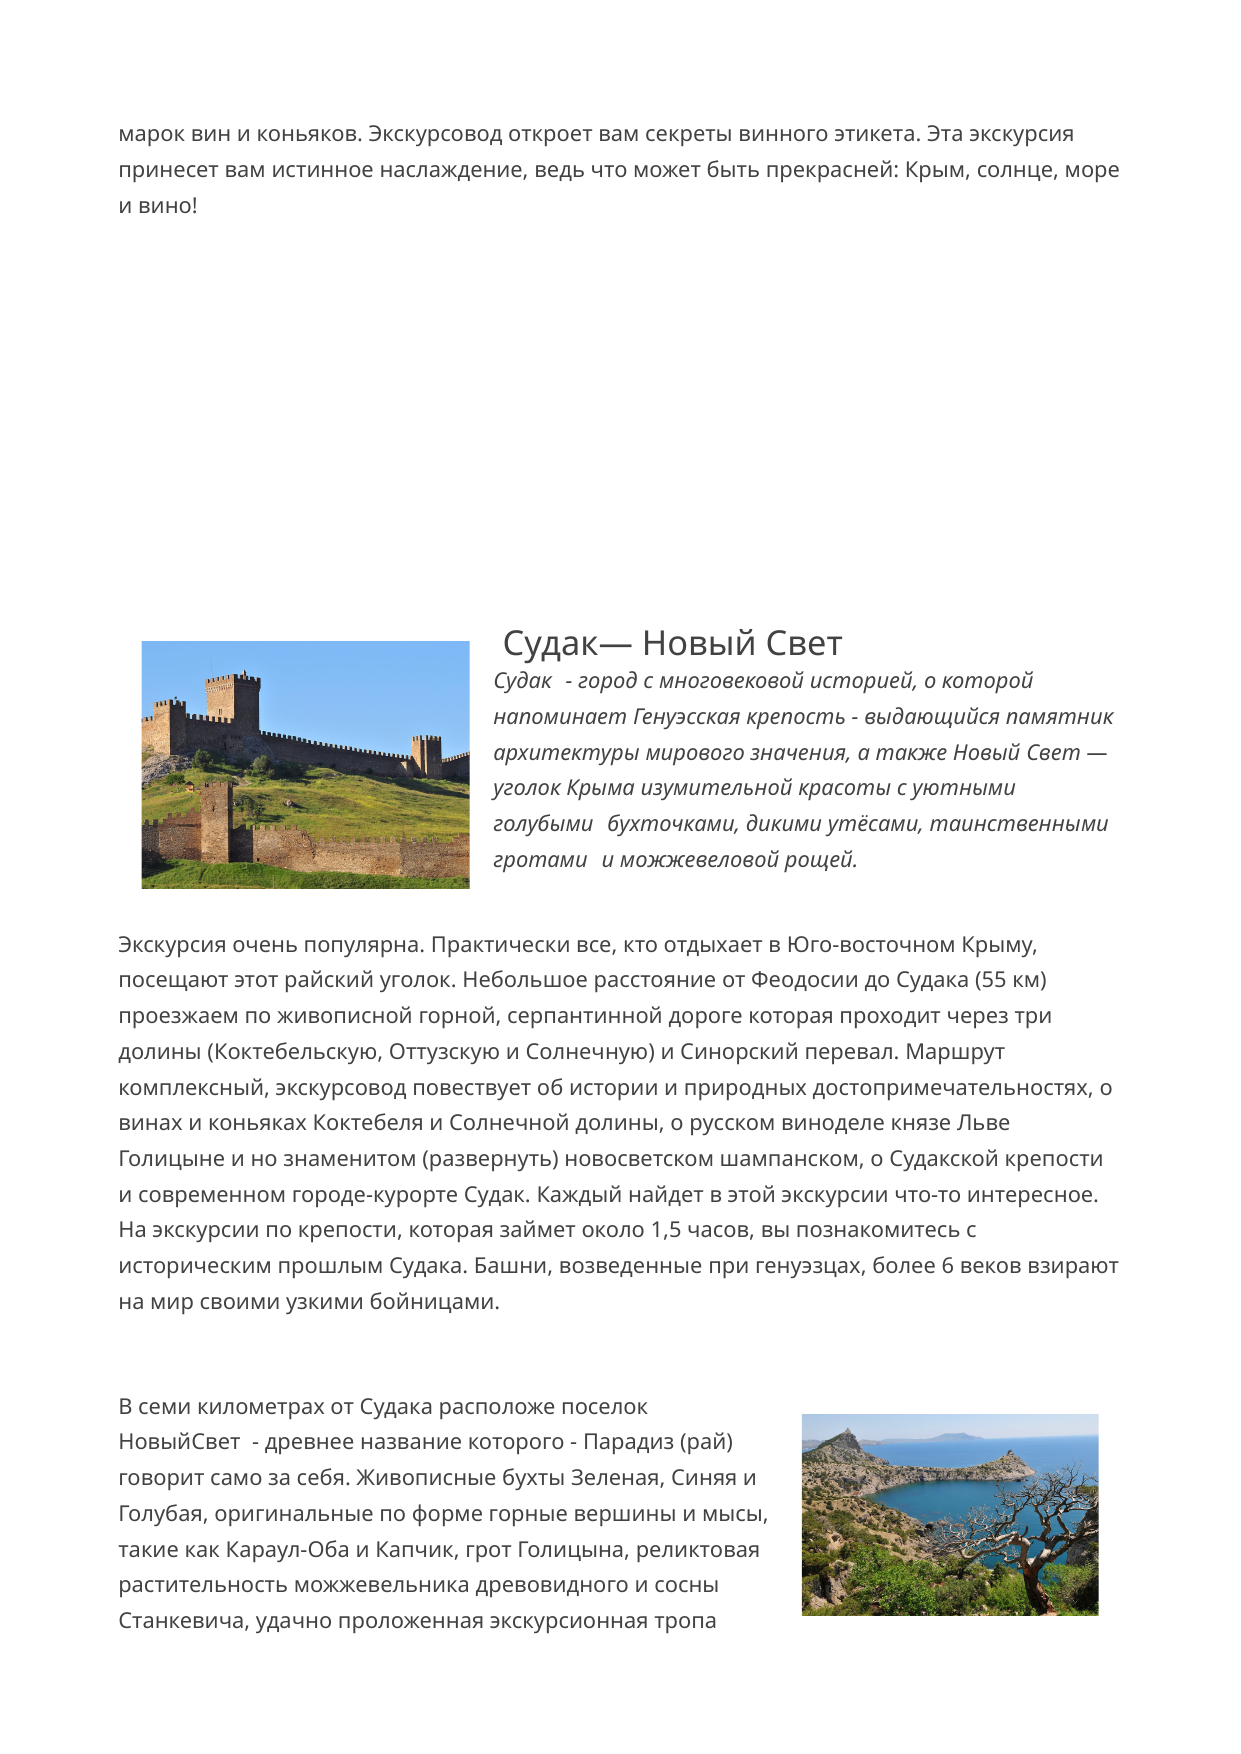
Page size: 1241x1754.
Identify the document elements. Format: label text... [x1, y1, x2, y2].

subtitle Судак— Новый Свет [118, 618, 1122, 665]
text В семи километрах от Судака расположе поселок НовыйСвет - древнее название которого - Парадиз (рай) говорит само за себя. Живописные бухты Зеленая, Синяя и Голубая, оригинальные по форме горные вершины и мысы, такие как Караул-Оба и Капчик, грот Голицына, реликтовая растительность можжевельника древовидного и сосны Станкевича, удачно проложенная экскурсионная тропа [118, 1391, 1122, 1635]
text Экскурсия очень популярна. Практически все, кто отдыхает в Юго-восточном Крыму, посещают этот райский уголок. Небольшое расстояние от Феодосии до Судака (55 км) проезжаем по живописной горной, серпантинной дороге которая проходит через три долины (Коктебельскую, Оттузскую и Солнечную) и Синорский перевал. Маршрут комплексный, экскурсовод повествует об истории и природных достопримечательностях, о винах и коньяках Коктебеля и Солнечной долины, о русском виноделе князе Льве Голицыне и но знаменитом (развернуть) новосветском шампанском, о Судакской крепости и современном городе-курорте Судак. Каждый найдет в этой экскурсии что-то интересное. [118, 929, 1122, 1208]
text На экскурсии по крепости, которая займет около 1,5 часов, вы познакомитесь с историческим прошлым Судака. Башни, возведенные при генуэзцах, более 6 веков взирают на мир своими узкими бойницами. [118, 1214, 1122, 1316]
text марок вин и коньяков. Экскурсовод откроет вам секреты винного этикета. Эта экскурсия принесет вам истинное наслаждение, ведь что может быть прекрасней: Крым, солнце, море и вино! [118, 118, 1122, 255]
text Судак - город с многовековой историей, о которой напоминает Генуэсская крепость - выдающийся памятник архитектуры мирового значения, а также Новый Свет — уголок Крыма изумительной красоты с уютными голубыми бухточками, дикими утёсами, таинственными гротами и можжевеловой рощей. [470, 665, 1122, 874]
picture [141, 641, 470, 889]
picture [801, 1414, 1099, 1616]
